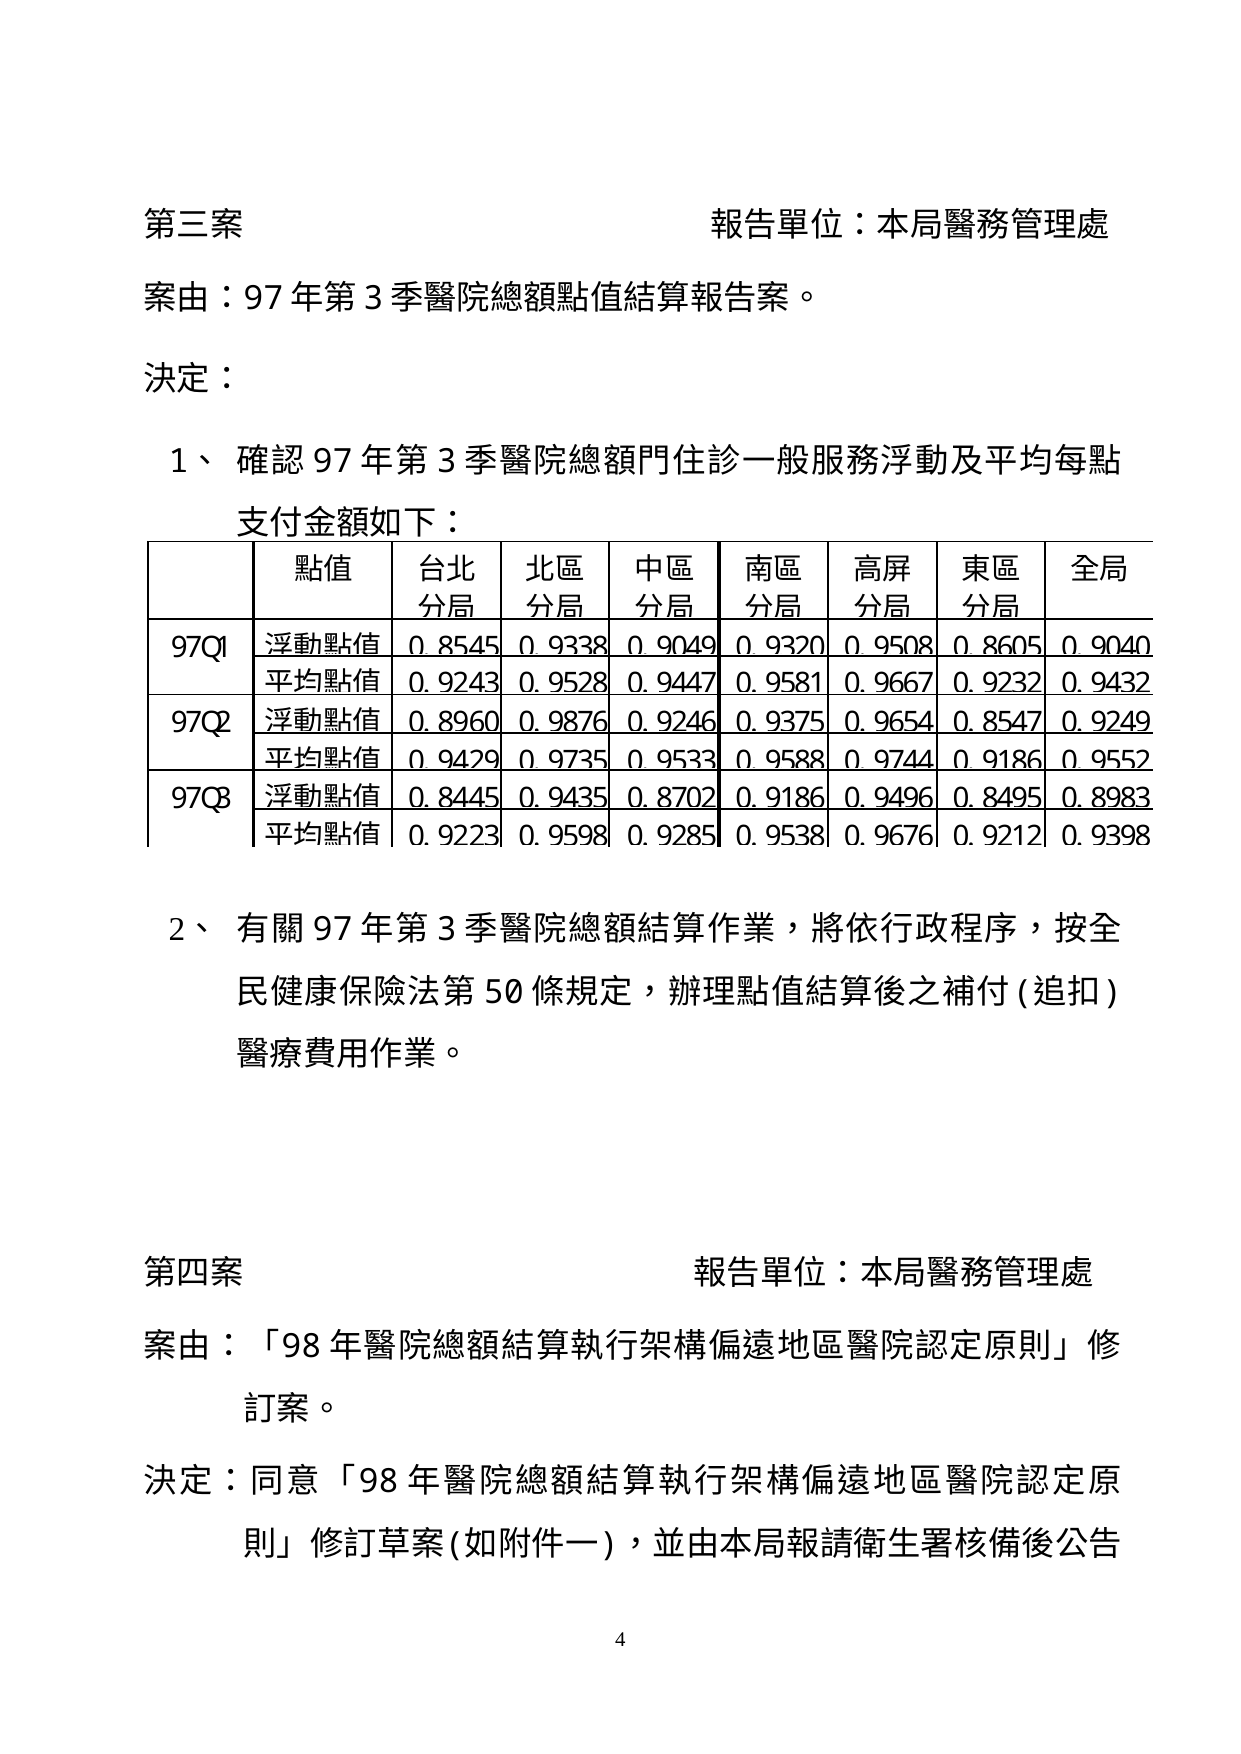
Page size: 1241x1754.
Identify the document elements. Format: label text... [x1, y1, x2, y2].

text 決定： [143, 335, 1122, 397]
text 第三案 報告單位：本局醫務管理處 [143, 181, 1122, 243]
text 決定：同意「98年醫院總額結算執行架構偏遠地區醫院認定原則」修訂草案(如附件一)，並由本局報請衛生署核備後公告 [143, 1437, 1122, 1562]
list 有關97年第3季醫院總額結算作業，將依行政程序，按全民健康保險法第50條規定，辦理點值結算後之補付(追扣)醫療費用作業。 [168, 885, 1122, 1072]
list 確認97年第3季醫院總額門住診一般服務浮動及平均每點支付金額如下： [168, 416, 1122, 541]
text 第四案 報告單位：本局醫務管理處 [143, 1228, 1122, 1291]
text 案由：「98年醫院總額結算執行架構偏遠地區醫院認定原則」修訂案。 [143, 1301, 1122, 1426]
text 案由：97年第3季醫院總額點值結算報告案。 [143, 253, 1122, 316]
